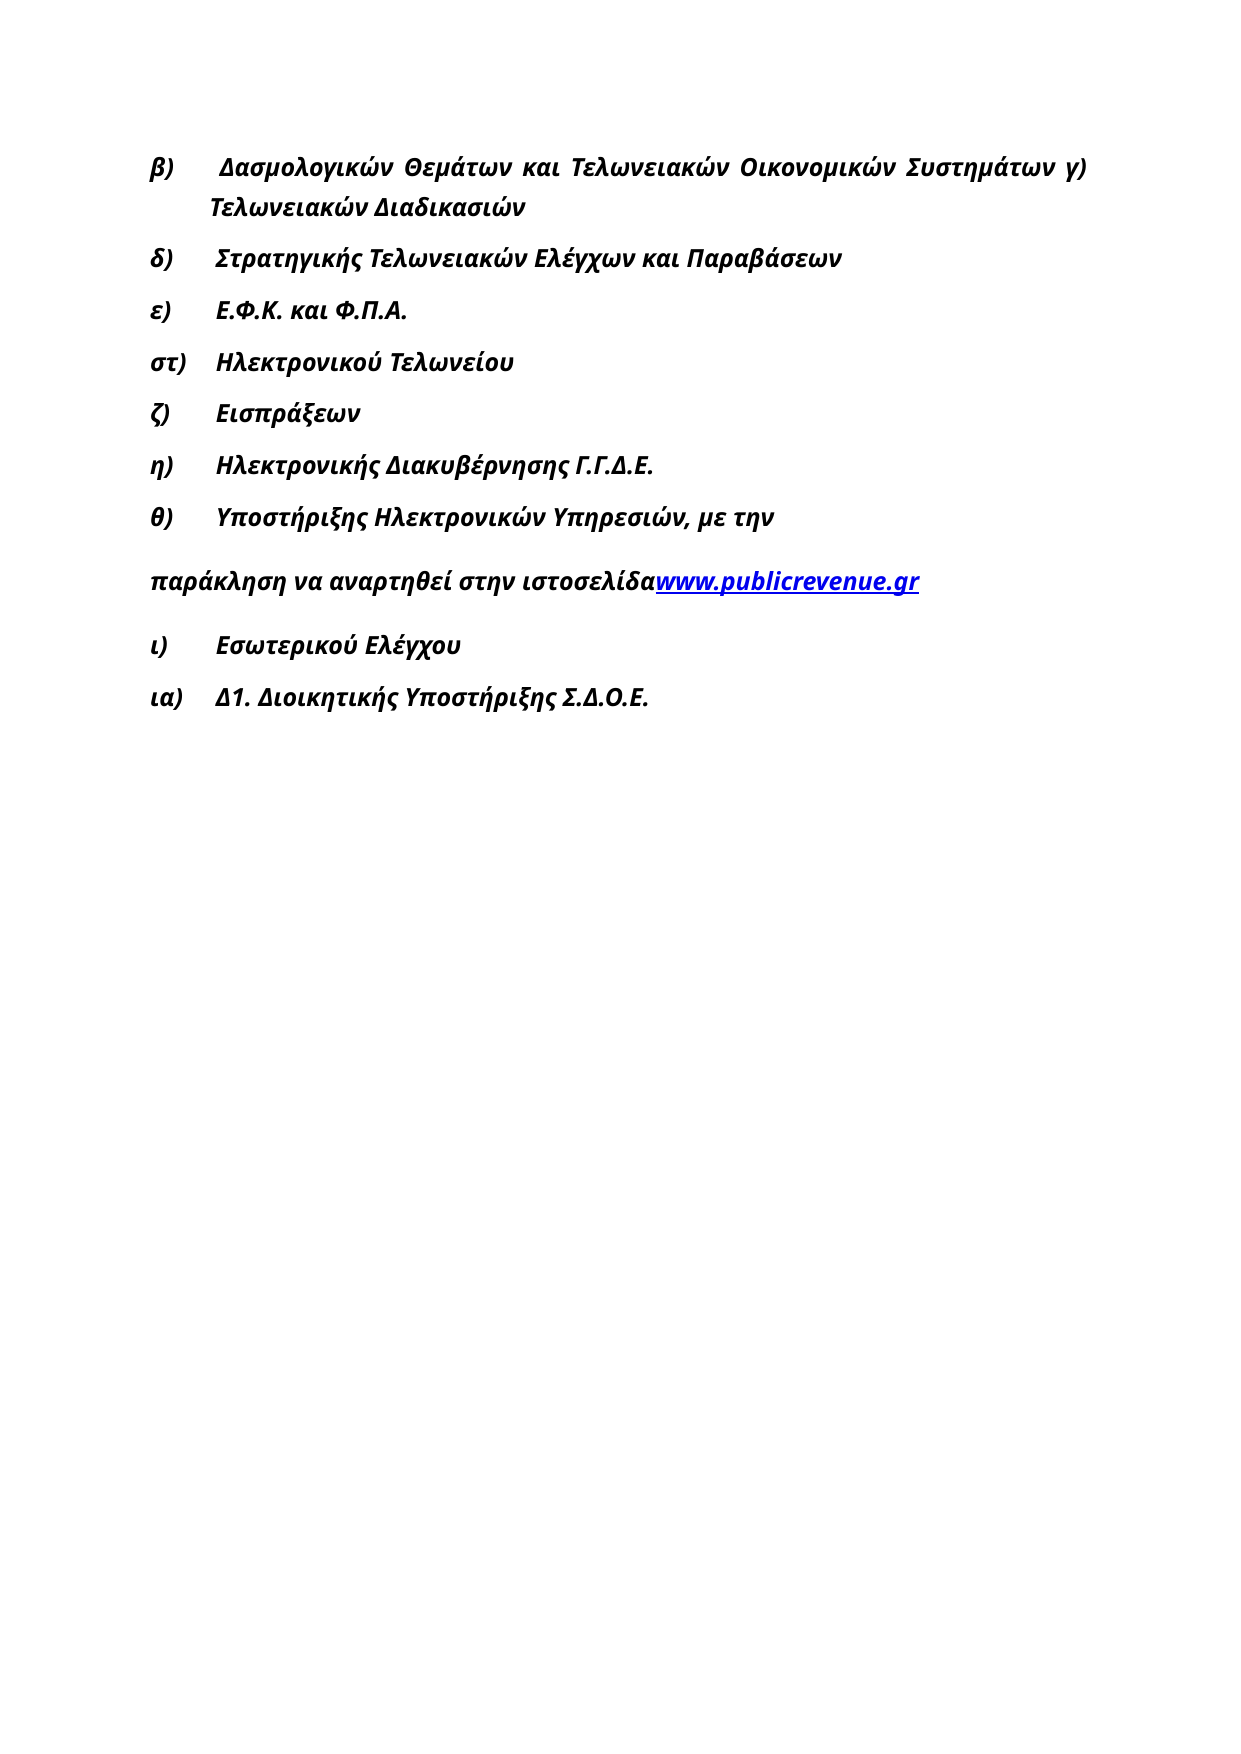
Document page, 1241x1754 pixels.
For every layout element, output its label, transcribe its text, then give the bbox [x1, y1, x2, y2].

list ε) Ε.Φ.Κ. και Φ.Π.Α. [150, 292, 1090, 327]
list δ) Στρατηγικής Τελωνειακών Ελέγχων και Παραβάσεων [150, 241, 1090, 275]
list η) Ηλεκτρονικής Διακυβέρνησης Γ.Γ.Δ.Ε. [150, 447, 1090, 482]
list ια) Δ1. Διοικητικής Υποστήριξης Σ.Δ.Ο.Ε. [150, 679, 1090, 713]
list θ) Υποστήριξης Ηλεκτρονικών Υπηρεσιών, με την [150, 499, 1090, 533]
list στ) Ηλεκτρονικού Τελωνείου [150, 344, 1090, 378]
list ι) Εσωτερικού Ελέγχου [150, 627, 1090, 662]
list β) Δασμολογικών Θεμάτων και Τελωνειακών Οικονομικών Συστημάτων γ) Τελωνειακών Διαδικασιών [150, 150, 1090, 223]
list ζ) Εισπράξεων [150, 396, 1090, 430]
text παράκληση να αναρτηθεί στην ιστοσελίδαwww.publicrevenue.gr [150, 563, 1090, 597]
